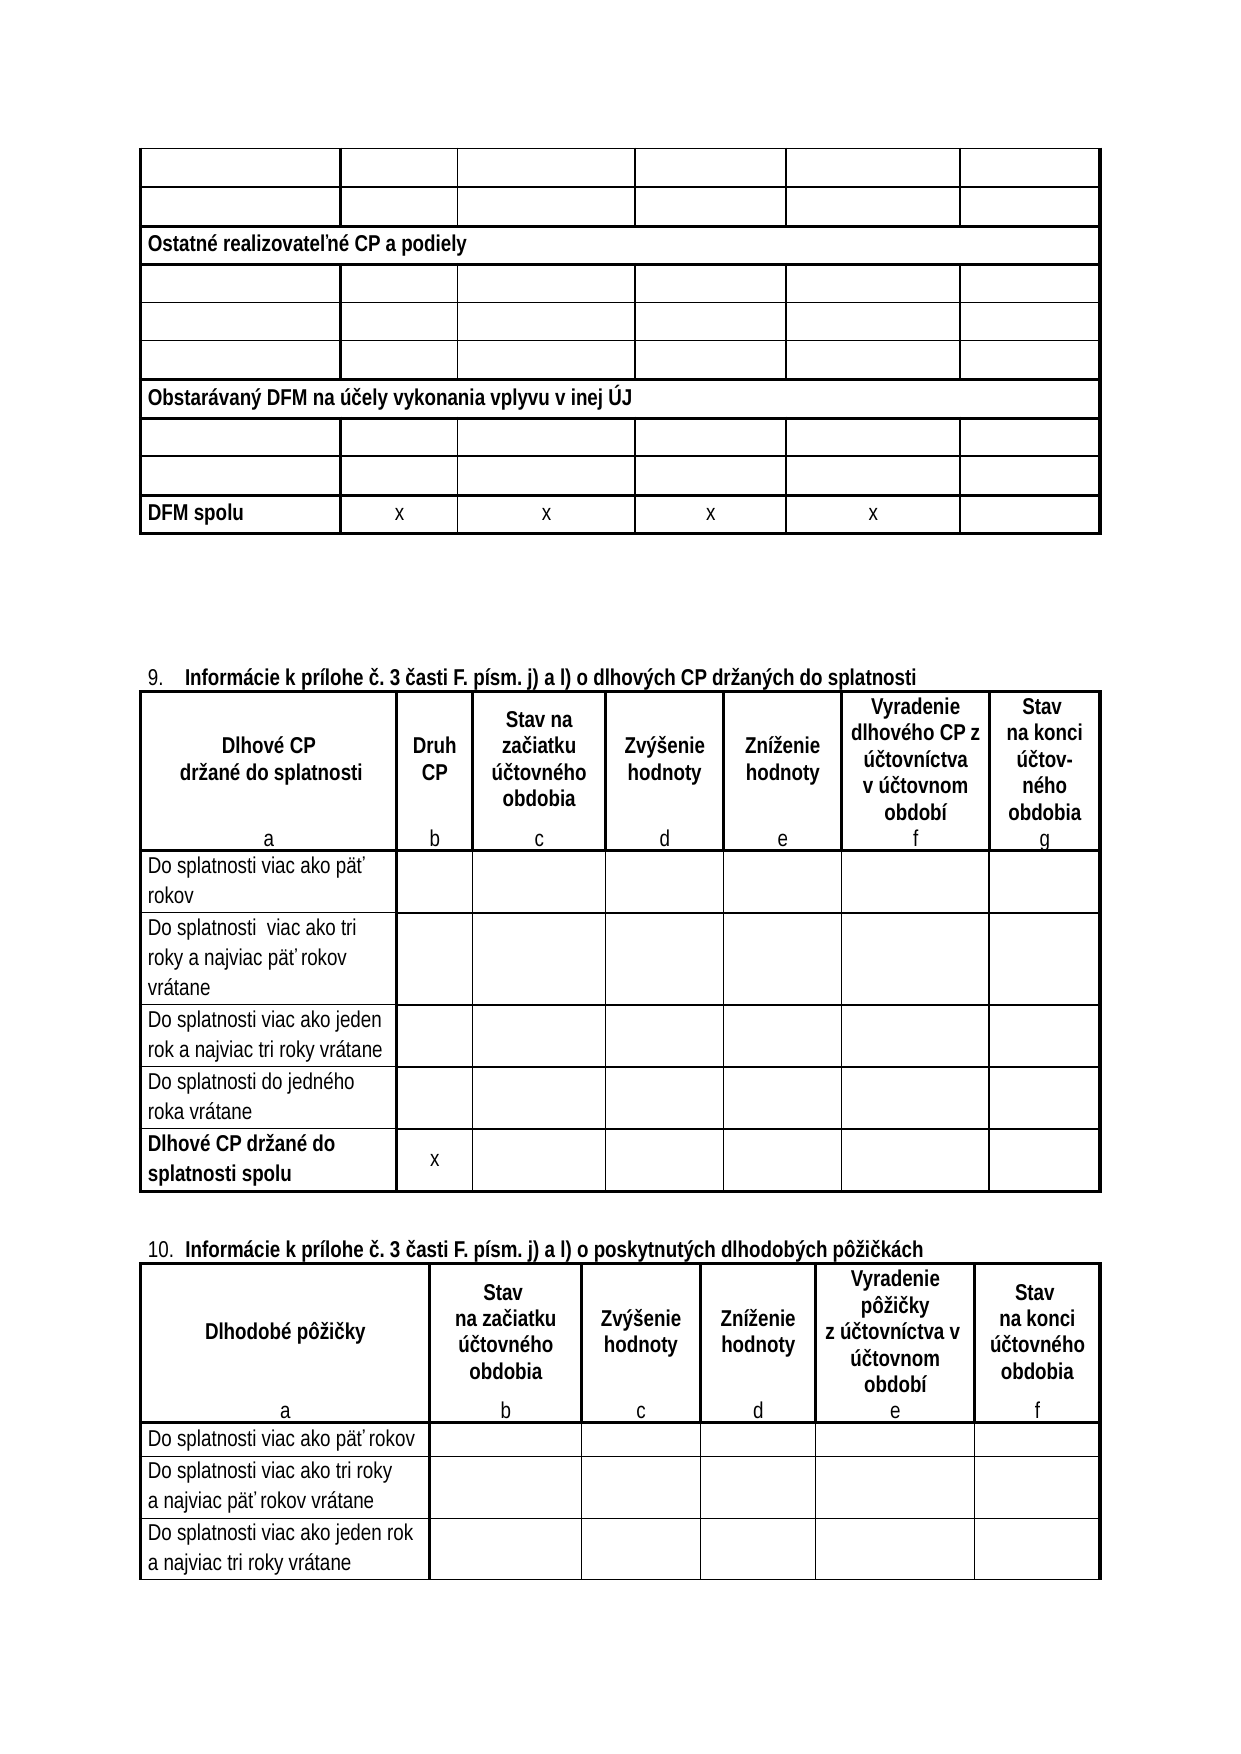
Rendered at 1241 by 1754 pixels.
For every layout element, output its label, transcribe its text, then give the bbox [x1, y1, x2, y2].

table_cell [701, 1457, 815, 1518]
table_cell [606, 1006, 723, 1066]
table_cell [701, 1424, 815, 1456]
table_header Vyradenie pôžičky z účtovníctva v účtovnom období [817, 1265, 973, 1397]
table_cell b [431, 1397, 580, 1421]
table_cell [473, 1006, 605, 1066]
table_cell [961, 457, 1098, 493]
table_cell Obstarávaný DFM na účely vykonania vplyvu v inej ÚJ [142, 381, 1098, 417]
table_cell [142, 457, 339, 493]
table_cell [990, 852, 1098, 912]
table_cell [816, 1519, 974, 1579]
table_header Zvýšenie hodnoty [583, 1265, 699, 1397]
table_cell [473, 914, 605, 1004]
table_cell [582, 1424, 700, 1456]
table_cell [724, 852, 841, 912]
table_header Zníženie hodnoty [702, 1265, 814, 1397]
table_cell [636, 149, 785, 186]
table_cell [342, 266, 457, 301]
table_cell [842, 914, 988, 1004]
table_cell [582, 1519, 700, 1579]
table_cell d [607, 825, 722, 848]
table_cell [636, 420, 785, 455]
table_cell [431, 1424, 581, 1456]
table_cell [961, 341, 1098, 378]
table_cell Do splatnosti viac ako tri roky a najviac päť rokov vrátane [142, 913, 395, 1004]
table_cell [398, 852, 472, 912]
table_header Stav na začiatku účtovného obdobia [431, 1265, 580, 1397]
table_cell [961, 303, 1098, 340]
table_cell [142, 420, 339, 455]
table_cell [606, 852, 723, 912]
table_cell [816, 1457, 974, 1518]
table_cell [473, 1130, 605, 1190]
table_cell e [725, 825, 840, 848]
table_cell x [787, 497, 959, 532]
table_cell [990, 1130, 1098, 1190]
table_cell [458, 303, 634, 340]
title Informácie k prílohe č. 3 časti F. písm. j) a l) o poskytnutých dlhodobých pôžičkách [148, 1236, 1093, 1262]
table_cell [990, 914, 1098, 1004]
table_cell d [702, 1397, 814, 1421]
table_cell f [843, 825, 988, 848]
table_cell DFM spolu [142, 497, 339, 532]
table_cell x [342, 497, 457, 532]
table_cell [342, 188, 457, 224]
table_cell [724, 1006, 841, 1066]
table_cell [787, 266, 959, 301]
table_cell Do splatnosti viac ako päť rokov [142, 1424, 428, 1456]
table_header Vyradenie dlhového CP z účtovníctva v účtovnom období [843, 693, 988, 825]
table_cell [787, 188, 959, 224]
table_cell [458, 341, 634, 378]
table_cell [816, 1424, 974, 1456]
table_cell [636, 266, 785, 301]
table_cell [458, 420, 634, 455]
table_cell [142, 303, 339, 340]
table_header Stav na konci účtov-ného obdobia [991, 693, 1098, 825]
table_cell f [976, 1397, 1098, 1421]
table_cell Do splatnosti viac ako jeden rok a najviac tri roky vrátane [142, 1519, 428, 1579]
table_cell [842, 1068, 988, 1128]
table_cell [636, 457, 785, 493]
table_cell [606, 1068, 723, 1128]
table_cell [142, 188, 339, 224]
table_cell [342, 457, 457, 493]
table_cell [842, 1006, 988, 1066]
table_cell x [636, 497, 785, 532]
table_cell [636, 303, 785, 340]
table_cell [142, 341, 339, 378]
table_cell [787, 149, 959, 186]
table_cell [975, 1424, 1098, 1456]
table_cell [458, 188, 634, 224]
table_cell [842, 1130, 988, 1190]
table_cell [961, 149, 1098, 186]
table_header Druh CP [398, 693, 471, 825]
table_cell [458, 457, 634, 493]
table_cell c [474, 825, 604, 848]
table_cell [787, 303, 959, 340]
table_cell [398, 1068, 472, 1128]
table_cell Ostatné realizovateľné CP a podiely [142, 228, 1098, 263]
table_header Stav na začiatku účtovného obdobia [474, 693, 604, 825]
table_cell [961, 266, 1098, 301]
title Informácie k prílohe č. 3 časti F. písm. j) a l) o dlhových CP držaných do splatnosti [148, 663, 1093, 690]
table_cell [458, 149, 634, 186]
table_cell [701, 1519, 815, 1579]
table_cell [431, 1457, 581, 1518]
table_cell [975, 1519, 1098, 1579]
table_cell [342, 303, 457, 340]
table_cell [961, 188, 1098, 224]
table_cell Do splatnosti viac ako jeden rok a najviac tri roky vrátane [142, 1005, 395, 1066]
table_header Zvýšenie hodnoty [607, 693, 722, 825]
table_cell [961, 420, 1098, 455]
table_cell [961, 497, 1098, 532]
table_cell b [398, 825, 471, 848]
table_cell [787, 341, 959, 378]
table_cell [606, 1130, 723, 1190]
table_cell [142, 149, 339, 186]
table_cell a [142, 1397, 428, 1421]
table_cell [842, 852, 988, 912]
table_cell Do splatnosti viac ako tri roky a najviac päť rokov vrátane [142, 1457, 428, 1518]
table_header Stav na konci účtovného obdobia [976, 1265, 1098, 1397]
table_cell [398, 914, 472, 1004]
table_cell [142, 266, 339, 301]
table_cell x [458, 497, 634, 532]
table_cell [636, 341, 785, 378]
table_cell e [817, 1397, 973, 1421]
table_cell [473, 1068, 605, 1128]
table_cell [724, 914, 841, 1004]
table_cell [342, 149, 457, 186]
table_cell [398, 1006, 472, 1066]
table_cell [431, 1519, 581, 1579]
table_cell [724, 1068, 841, 1128]
table_cell [342, 420, 457, 455]
table_cell c [583, 1397, 699, 1421]
table_cell Do splatnosti do jedného roka vrátane [142, 1067, 395, 1128]
table_cell [975, 1457, 1098, 1518]
table_cell [342, 341, 457, 378]
table_cell [990, 1006, 1098, 1066]
table_header Dlhové CP držané do splatnosti [142, 693, 395, 825]
table_cell [606, 914, 723, 1004]
table_cell [787, 457, 959, 493]
table_cell [990, 1068, 1098, 1128]
table_cell [473, 852, 605, 912]
table_cell x [398, 1130, 472, 1190]
table_cell [636, 188, 785, 224]
table_cell [787, 420, 959, 455]
table_header Dlhodobé pôžičky [142, 1265, 428, 1397]
table_cell g [991, 825, 1098, 848]
table_header Zníženie hodnoty [725, 693, 840, 825]
table_cell Dlhové CP držané do splatnosti spolu [142, 1129, 395, 1190]
table_cell Do splatnosti viac ako päť rokov [142, 852, 395, 912]
table_cell a [142, 825, 395, 848]
table_cell [724, 1130, 841, 1190]
table_cell [582, 1457, 700, 1518]
table_cell [458, 266, 634, 301]
